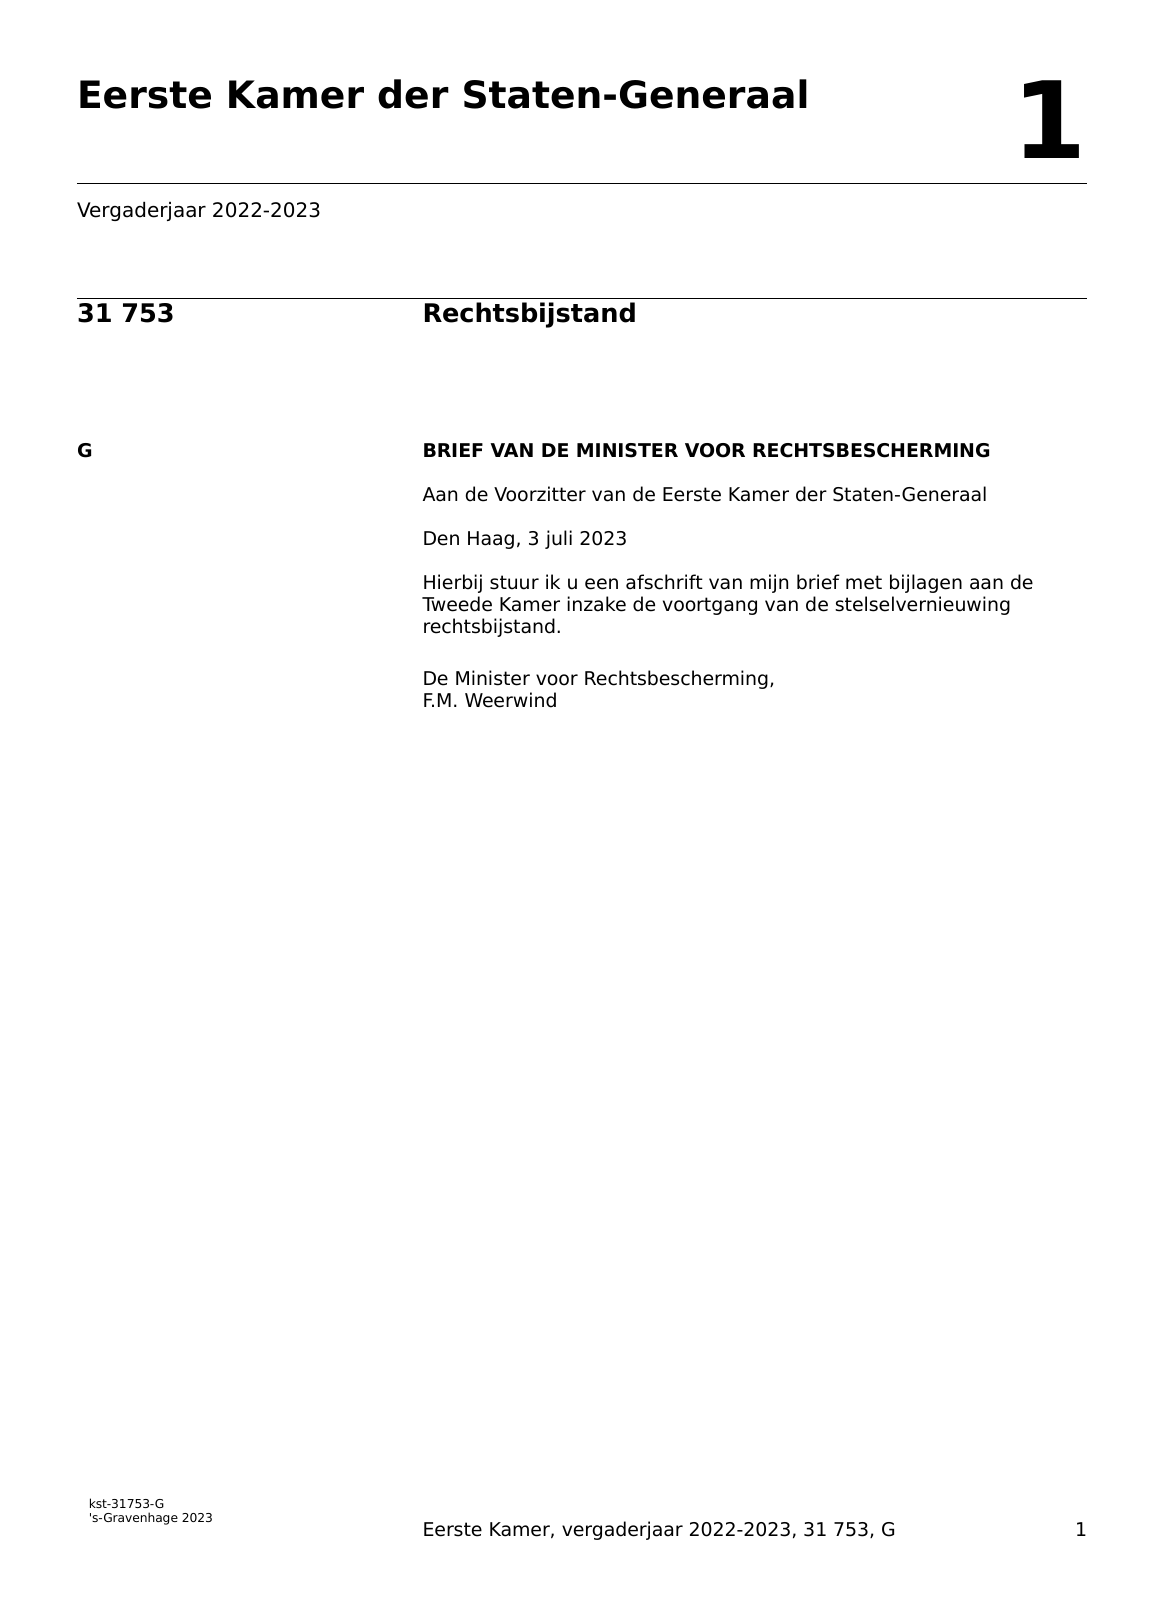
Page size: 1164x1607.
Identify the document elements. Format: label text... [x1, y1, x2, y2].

text kst-31753-G [88, 1497, 323, 1511]
text De Minister voor Rechtsbescherming, F.M. Weerwind [422, 668, 1087, 712]
text Hierbij stuur ik u een afschrift van mijn brief met bijlagen aan de Tweede Kamer inzake de voortgang van de stelselvernieuwing rechtsbijstand. [422, 572, 1087, 638]
table_header 1 [886, 59, 1087, 183]
table_cell Vergaderjaar 2022-2023 [77, 184, 1087, 298]
table_header Eerste Kamer der Staten-Generaal [77, 59, 886, 183]
text 's-Gravenhage 2023 [88, 1511, 323, 1525]
subtitle G BRIEF VAN DE MINISTER VOOR RECHTSBESCHERMING [77, 440, 1087, 462]
subtitle 31 753 Rechtsbijstand [77, 299, 1087, 329]
text Den Haag, 3 juli 2023 [422, 528, 1087, 550]
text Aan de Voorzitter van de Eerste Kamer der Staten-Generaal [422, 484, 1087, 506]
